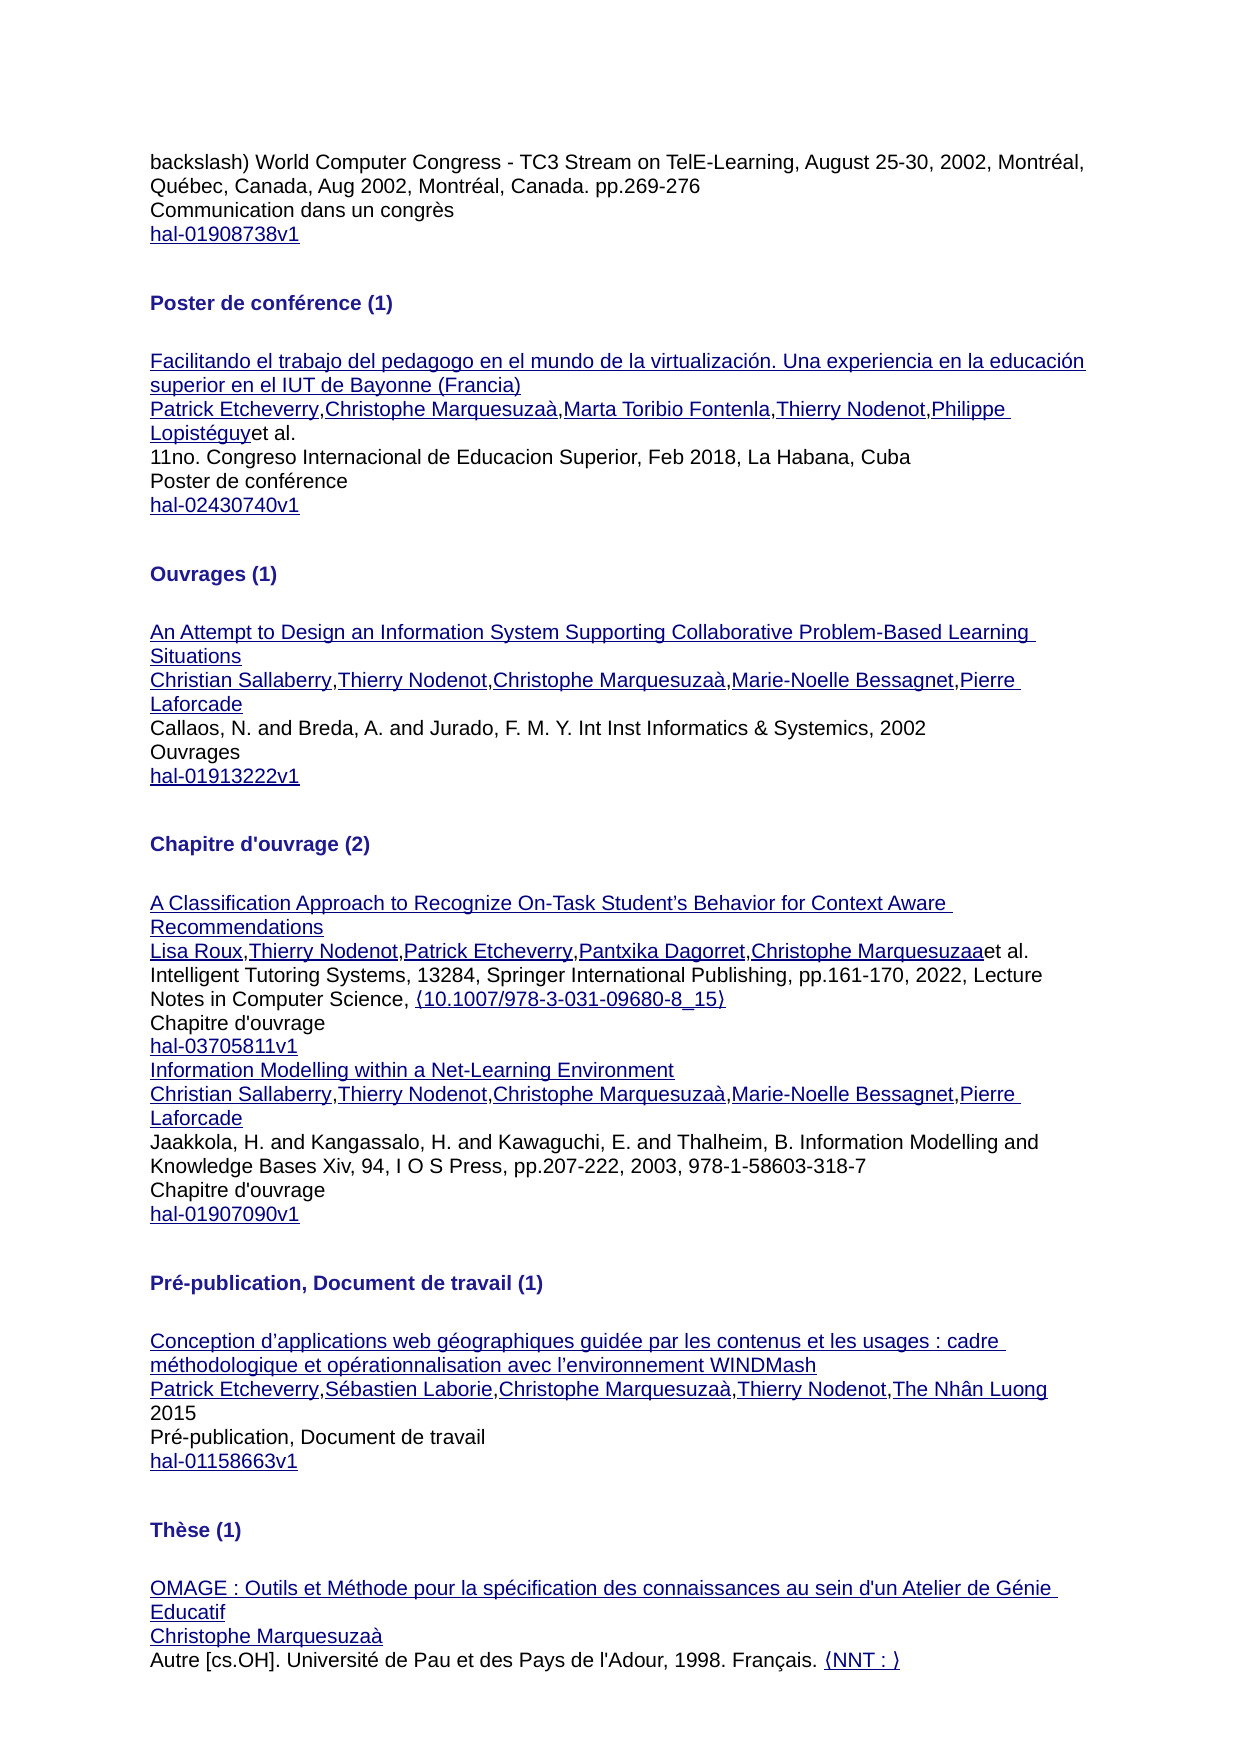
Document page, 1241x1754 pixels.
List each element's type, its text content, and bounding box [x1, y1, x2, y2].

table_header A Classification Approach to Recognize On-Task Student’s Behavior for Context Aware Recommendations Lisa Roux,Thierry Nodenot,Patrick Etcheverry,Pantxika Dagorret,Christophe Marquesuzaaet al. Intelligent Tutoring Systems, 13284, Springer International Publishing, pp.161-170, 2022, Lecture Notes in Computer Science, ⟨10.1007/978-3-031-09680-8_15⟩ Chapitre d'ouvrage hal-03705811v1 [150, 891, 1090, 1058]
subtitle Poster de conférence (1) [150, 291, 1090, 314]
table_header An Attempt to Design an Information System Supporting Collaborative Problem-Based Learning Situations Christian Sallaberry,Thierry Nodenot,Christophe Marquesuzaà,Marie-Noelle Bessagnet,Pierre Laforcade Callaos, N. and Breda, A. and Jurado, F. M. Y. Int Inst Informatics & Systemics, 2002 Ouvrages hal-01913222v1 [150, 620, 1090, 787]
table_header OMAGE : Outils et Méthode pour la spécification des connaissances au sein d'un Atelier de Génie Educatif Christophe Marquesuzaà Autre [cs.OH]. Université de Pau et des Pays de l'Adour, 1998. Français. ⟨NNT : ⟩ [150, 1576, 1090, 1672]
subtitle Chapitre d'ouvrage (2) [150, 832, 1090, 856]
subtitle Ouvrages (1) [150, 561, 1090, 585]
table_header Facilitando el trabajo del pedagogo en el mundo de la virtualización. Una experiencia en la educación superior en el IUT de Bayonne (Francia) Patrick Etcheverry,Christophe Marquesuzaà,Marta Toribio Fontenla,Thierry Nodenot,Philippe Lopistéguyet al. 11no. Congreso Internacional de Educacion Superior, Feb 2018, La Habana, Cuba Poster de conférence hal-02430740v1 [150, 349, 1090, 517]
table_cell Information Modelling within a Net-Learning Environment Christian Sallaberry,Thierry Nodenot,Christophe Marquesuzaà,Marie-Noelle Bessagnet,Pierre Laforcade Jaakkola, H. and Kangassalo, H. and Kawaguchi, E. and Thalheim, B. Information Modelling and Knowledge Bases Xiv, 94, I O S Press, pp.207-222, 2003, 978-1-58603-318-7 Chapitre d'ouvrage hal-01907090v1 [150, 1058, 1090, 1226]
table_header Conception d’applications web géographiques guidée par les contenus et les usages : cadre méthodologique et opérationnalisation avec l’environnement WINDMash Patrick Etcheverry,Sébastien Laborie,Christophe Marquesuzaà,Thierry Nodenot,The Nhân Luong 2015 Pré-publication, Document de travail hal-01158663v1 [150, 1329, 1090, 1473]
subtitle Thèse (1) [150, 1518, 1090, 1542]
subtitle Pré-publication, Document de travail (1) [150, 1271, 1090, 1295]
table_cell Information Systems and Educational Engineering: Bridging Two Concepts through Meta Modelling Marie-Noelle Bessagnet,Christophe Marquesuzaà,Thierry Nodenot,Christian Sallaberry,Pierre Laforcade TelE-Learning: The Challenge for the Third Millennium, IFIP 17\backslash(\^\backslashmboxth\backslash) World Computer Congress - TC3 Stream on TelE-Learning, August 25-30, 2002, Montréal, Québec, Canada, Aug 2002, Montréal, Canada. pp.269-276 Communication dans un congrès hal-01908738v1 [150, 150, 1090, 246]
